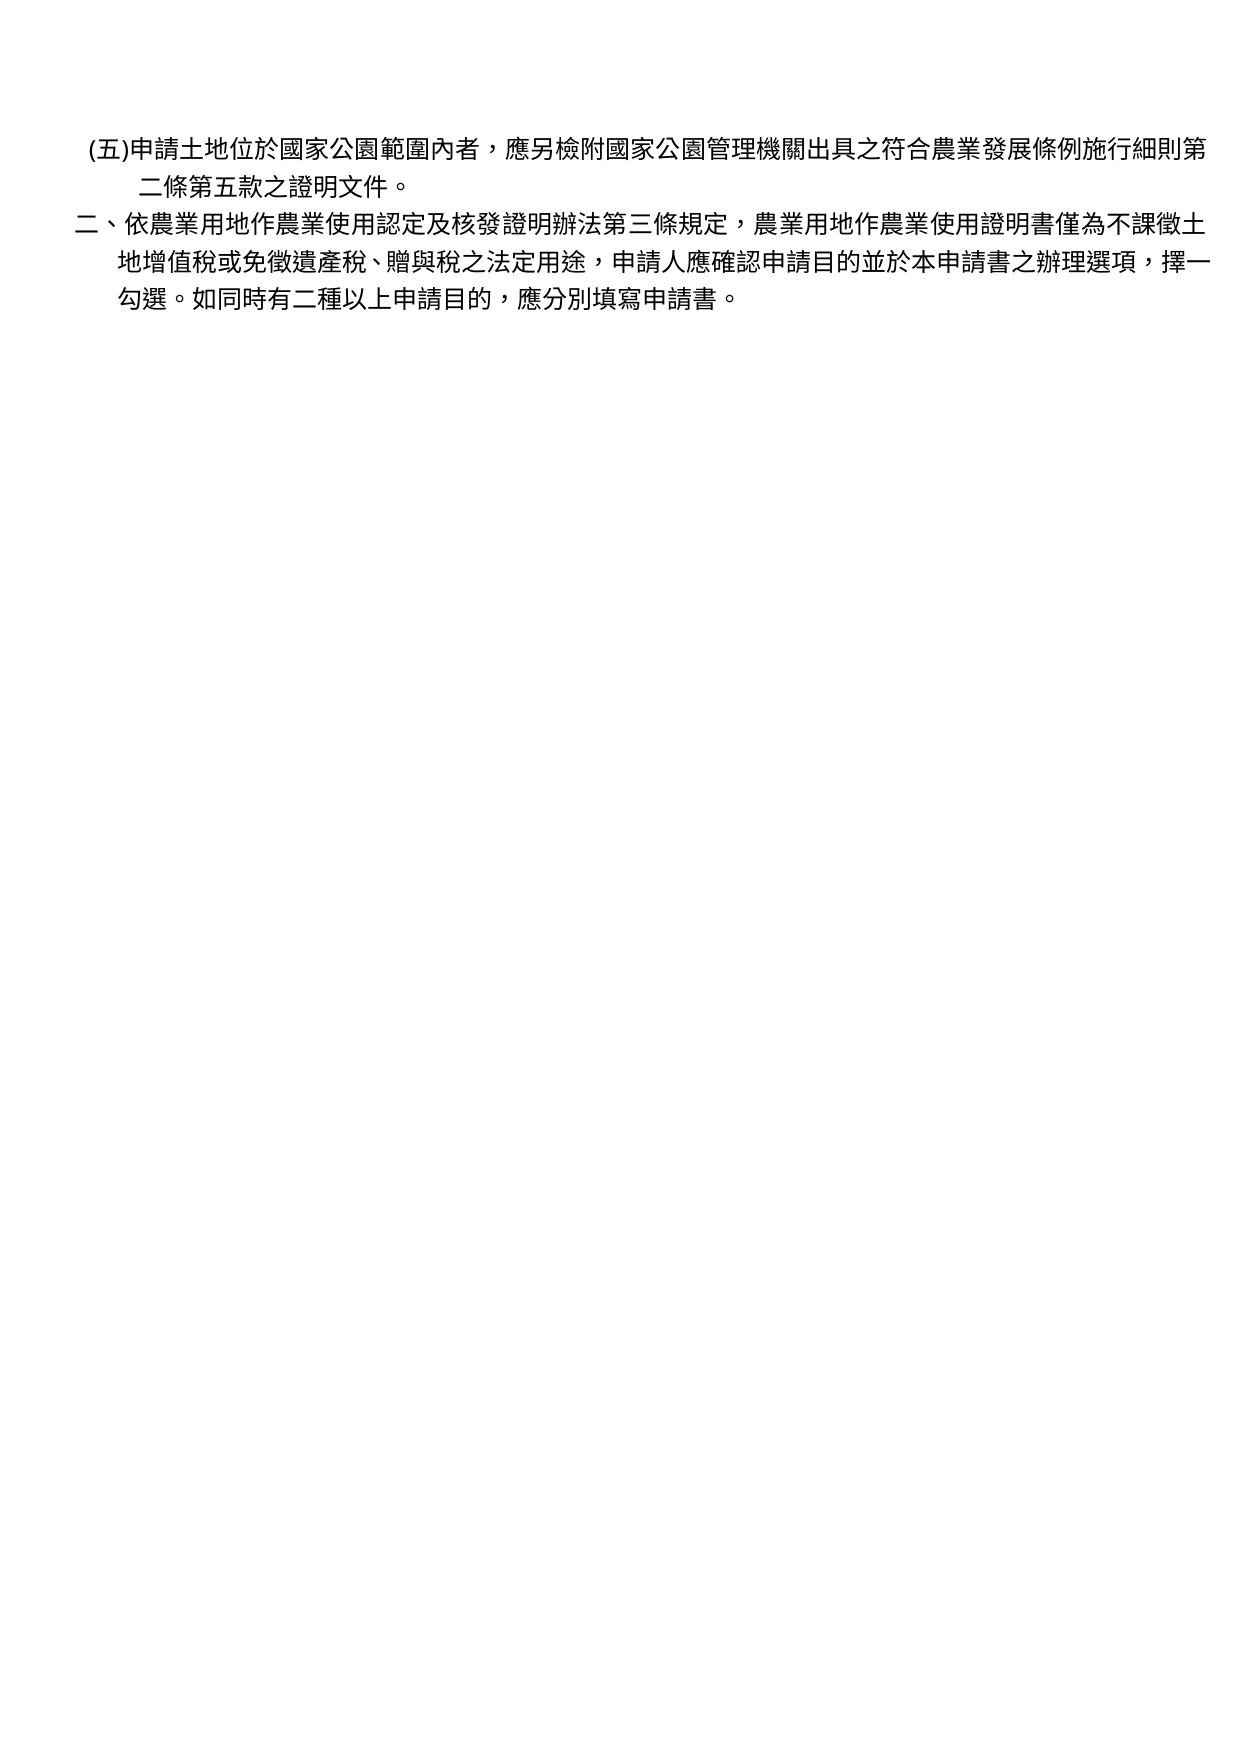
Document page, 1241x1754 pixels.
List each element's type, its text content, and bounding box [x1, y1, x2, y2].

text 二、依農業用地作農業使用認定及核發證明辦法第三條規定，農業用地作農業使用證明書僅為不課徵土地增值稅或免徵遺產稅、贈與稅之法定用途，申請人應確認申請目的並於本申請書之辦理選項，擇一勾選。如同時有二種以上申請目的，應分別填寫申請書。 [74, 204, 1211, 316]
text (五)申請土地位於國家公園範圍內者，應另檢附國家公園管理機關出具之符合農業發展條例施行細則第二條第五款之證明文件。 [89, 129, 1211, 204]
